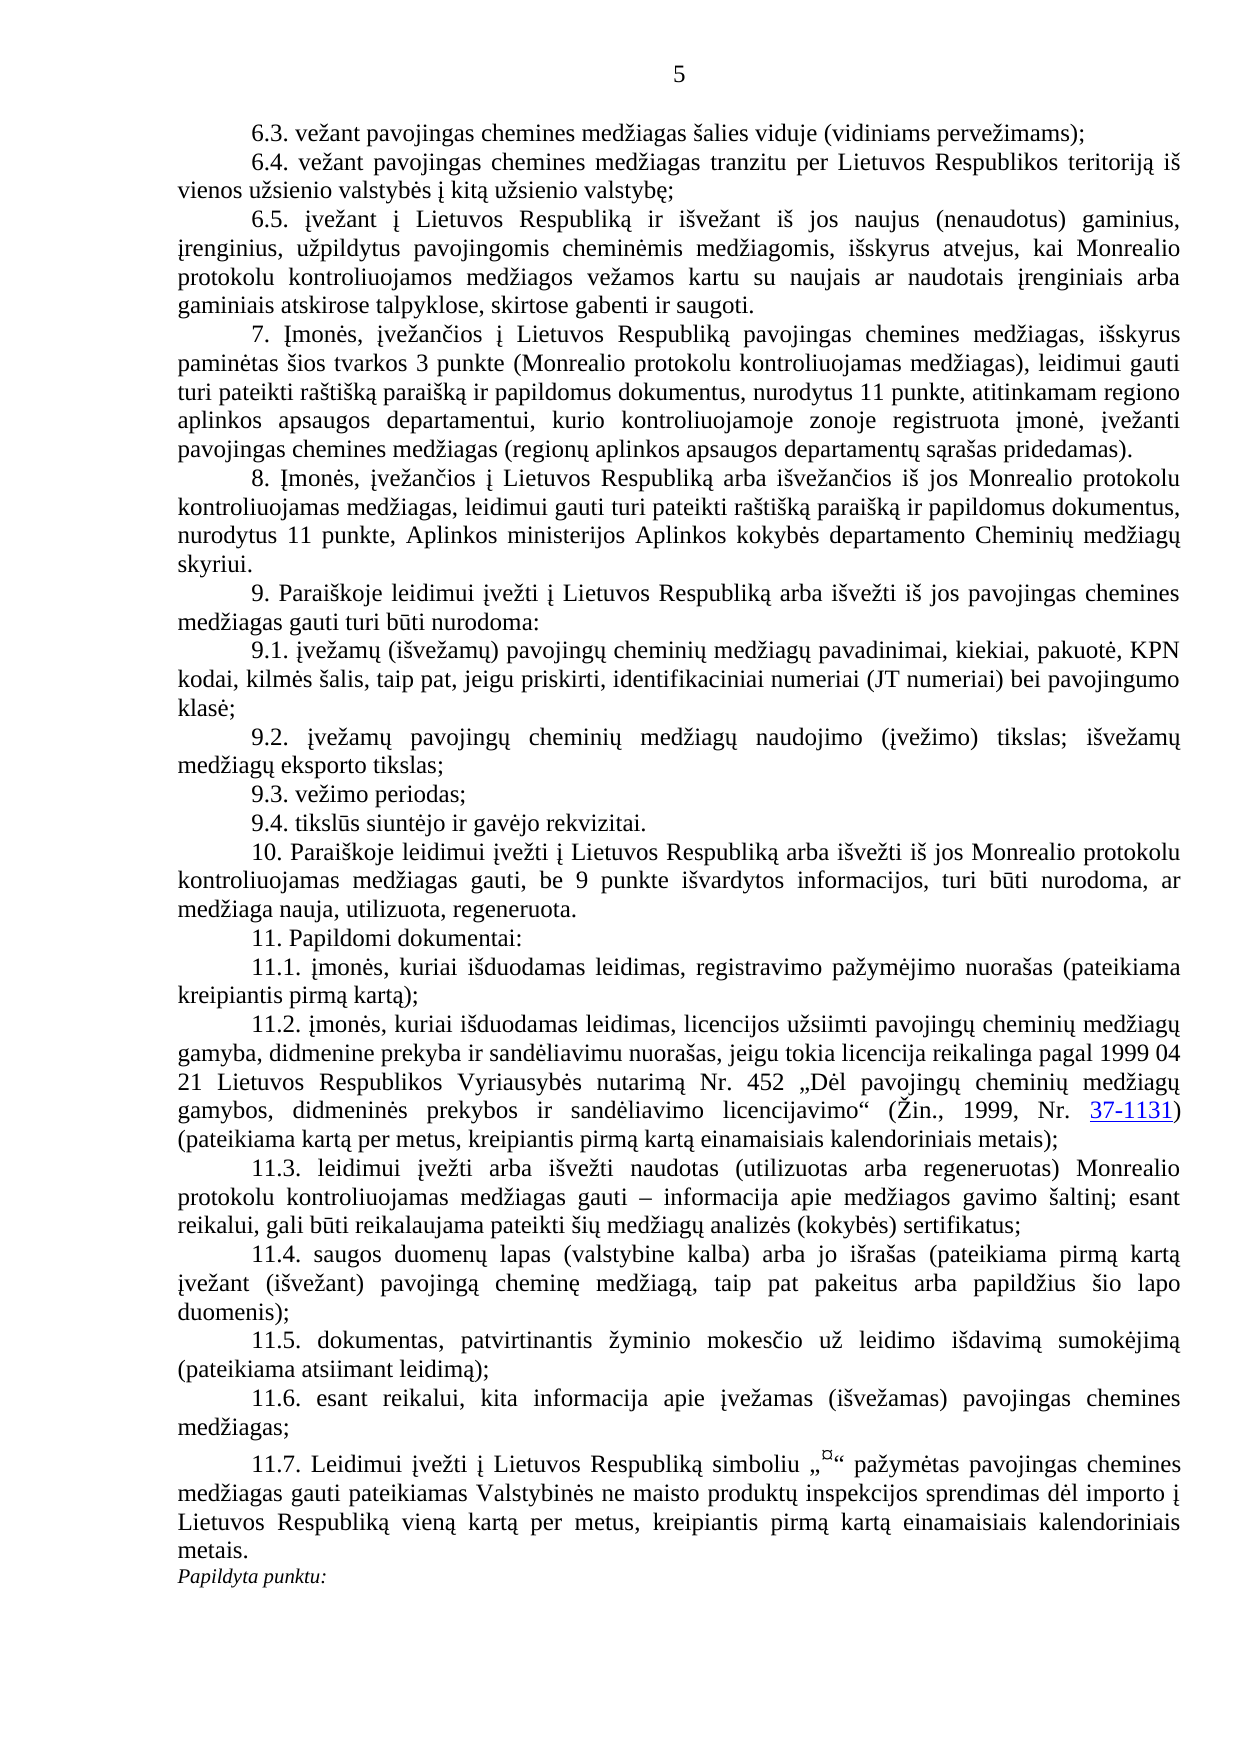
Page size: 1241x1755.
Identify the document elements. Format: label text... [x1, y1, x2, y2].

text 11.4. saugos duomenų lapas (valstybine kalba) arba jo išrašas (pateikiama pirmą kartą įvežant (išvežant) pavojingą cheminę medžiagą, taip pat pakeitus arba papildžius šio lapo duomenis); [177, 1239, 1181, 1326]
text 9.2. įvežamų pavojingų cheminių medžiagų naudojimo (įvežimo) tikslas; išvežamų medžiagų eksporto tikslas; [177, 722, 1181, 779]
text 9. Paraiškoje leidimui įvežti į Lietuvos Respubliką arba išvežti iš jos pavojingas chemines medžiagas gauti turi būti nurodoma: [177, 578, 1181, 636]
text 6.3. vežant pavojingas chemines medžiagas šalies viduje (vidiniams pervežimams); [177, 118, 1181, 147]
text 6.5. įvežant į Lietuvos Respubliką ir išvežant iš jos naujus (nenaudotus) gaminius, įrenginius, užpildytus pavojingomis cheminėmis medžiagomis, išskyrus atvejus, kai Monrealio protokolu kontroliuojamos medžiagos vežamos kartu su naujais ar naudotais įrenginiais arba gaminiais atskirose talpyklose, skirtose gabenti ir saugoti. [177, 204, 1181, 319]
text 11.7. Leidimui įvežti į Lietuvos Respubliką simboliu „¤“ pažymėtas pavojingas chemines medžiagas gauti pateikiamas Valstybinės ne maisto produktų inspekcijos sprendimas dėl importo į Lietuvos Respubliką vieną kartą per metus, kreipiantis pirmą kartą einamaisiais kalendoriniais metais. [177, 1441, 1181, 1564]
text 11.3. leidimui įvežti arba išvežti naudotas (utilizuotas arba regeneruotas) Monrealio protokolu kontroliuojamas medžiagas gauti – informacija apie medžiagos gavimo šaltinį; esant reikalui, gali būti reikalaujama pateikti šių medžiagų analizės (kokybės) sertifikatus; [177, 1153, 1181, 1239]
text 11. Papildomi dokumentai: [177, 923, 1181, 952]
text 11.1. įmonės, kuriai išduodamas leidimas, registravimo pažymėjimo nuorašas (pateikiama kreipiantis pirmą kartą); [177, 952, 1181, 1009]
text 9.4. tikslūs siuntėjo ir gavėjo rekvizitai. [177, 808, 1181, 837]
text Papildyta punktu: [177, 1564, 1181, 1588]
text 7. Įmonės, įvežančios į Lietuvos Respubliką pavojingas chemines medžiagas, išskyrus paminėtas šios tvarkos 3 punkte (Monrealio protokolu kontroliuojamas medžiagas), leidimui gauti turi pateikti raštišką paraišką ir papildomus dokumentus, nurodytus 11 punkte, atitinkamam regiono aplinkos apsaugos departamentui, kurio kontroliuojamoje zonoje registruota įmonė, įvežanti pavojingas chemines medžiagas (regionų aplinkos apsaugos departamentų sąrašas pridedamas). [177, 319, 1181, 463]
text 11.2. įmonės, kuriai išduodamas leidimas, licencijos užsiimti pavojingų cheminių medžiagų gamyba, didmenine prekyba ir sandėliavimu nuorašas, jeigu tokia licencija reikalinga pagal 1999 04 21 Lietuvos Respublikos Vyriausybės nutarimą Nr. 452 „Dėl pavojingų cheminių medžiagų gamybos, didmeninės prekybos ir sandėliavimo licencijavimo“ (Žin., 1999, Nr. 37-1131) (pateikiama kartą per metus, kreipiantis pirmą kartą einamaisiais kalendoriniais metais); [177, 1009, 1181, 1153]
text 9.3. vežimo periodas; [177, 779, 1181, 808]
text 11.5. dokumentas, patvirtinantis žyminio mokesčio už leidimo išdavimą sumokėjimą (pateikiama atsiimant leidimą); [177, 1326, 1181, 1383]
text 9.1. įvežamų (išvežamų) pavojingų cheminių medžiagų pavadinimai, kiekiai, pakuotė, KPN kodai, kilmės šalis, taip pat, jeigu priskirti, identifikaciniai numeriai (JT numeriai) bei pavojingumo klasė; [177, 636, 1181, 722]
text 6.4. vežant pavojingas chemines medžiagas tranzitu per Lietuvos Respublikos teritoriją iš vienos užsienio valstybės į kitą užsienio valstybę; [177, 147, 1181, 204]
text 8. Įmonės, įvežančios į Lietuvos Respubliką arba išvežančios iš jos Monrealio protokolu kontroliuojamas medžiagas, leidimui gauti turi pateikti raštišką paraišką ir papildomus dokumentus, nurodytus 11 punkte, Aplinkos ministerijos Aplinkos kokybės departamento Cheminių medžiagų skyriui. [177, 463, 1181, 578]
text 10. Paraiškoje leidimui įvežti į Lietuvos Respubliką arba išvežti iš jos Monrealio protokolu kontroliuojamas medžiagas gauti, be 9 punkte išvardytos informacijos, turi būti nurodoma, ar medžiaga nauja, utilizuota, regeneruota. [177, 837, 1181, 923]
text 11.6. esant reikalui, kita informacija apie įvežamas (išvežamas) pavojingas chemines medžiagas; [177, 1383, 1181, 1441]
